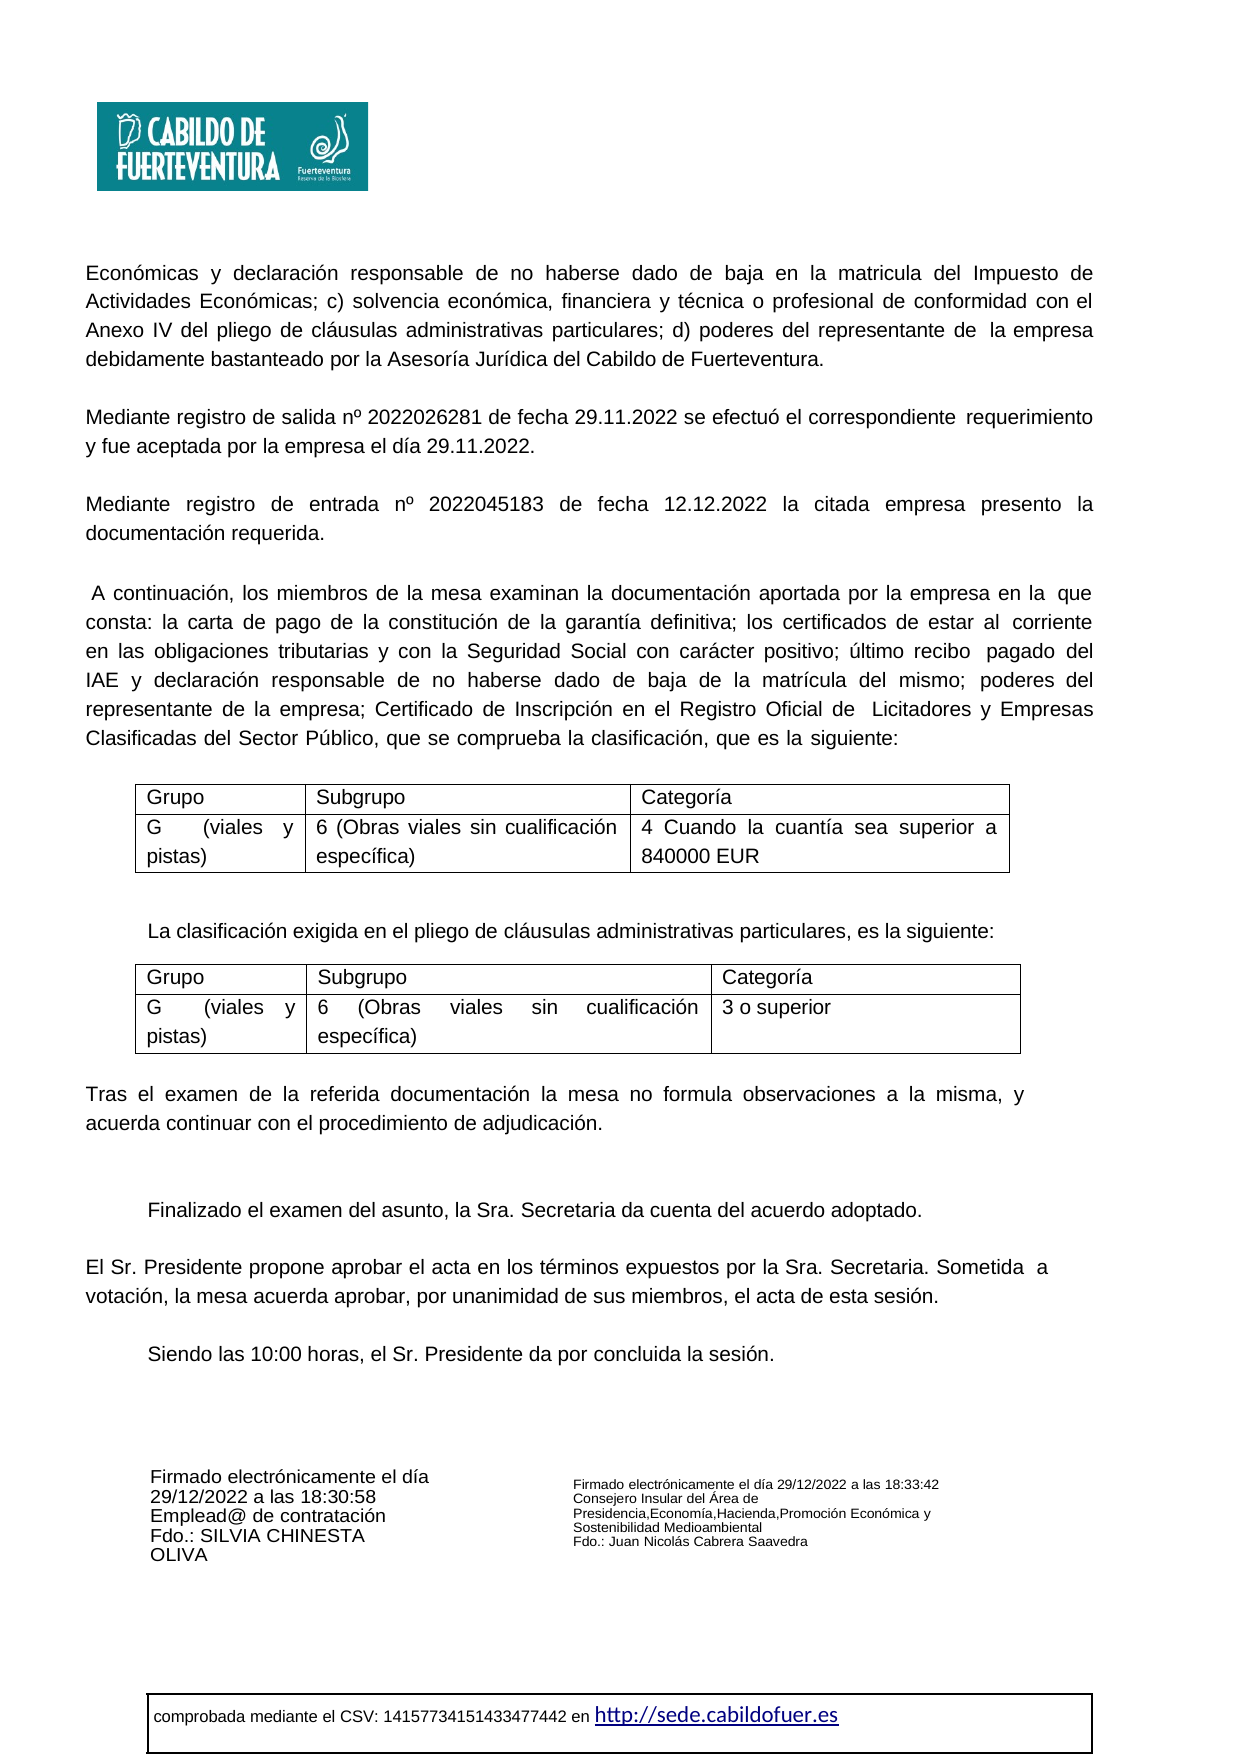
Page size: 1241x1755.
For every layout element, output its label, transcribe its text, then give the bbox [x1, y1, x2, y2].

text Fdo.: Juan Nicolás Cabrera Saavedra [573, 1535, 1107, 1549]
table_cell viales [436, 995, 517, 1052]
table_cell 6 (Obras específica) [307, 995, 436, 1052]
text A continuación, los miembros de la mesa examinan la documentación aportada por la empresa en la que consta: la carta de pago de la constitución de la garantía definitiva; los certificados de estar al corriente en las obligaciones tributarias y con la Seguridad Social con carácter positivo; último recibo pagado del IAE y declaración responsable de no haberse dado de baja de la matrícula del mismo; poderes del representante de la empresa; Certificado de Inscripción en el Registro Oficial de Licitadores y Empresas Clasificadas del Sector Público, que se comprueba la clasificación, que es la siguiente: [85, 581, 1093, 750]
text Finalizado el examen del asunto, la Sra. Secretaria da cuenta del acuerdo adoptado. [147, 1197, 1107, 1221]
text Tras el examen de la referida documentación la mesa no formula observaciones a la misma, y acuerda continuar con el procedimiento de adjudicación. [85, 1082, 1094, 1135]
table_cell sin [517, 995, 572, 1052]
table_header Subgrupo [307, 965, 711, 994]
table_cell 6 (Obras viales sin cualificación específica) [306, 815, 630, 872]
table_cell G (viales y pistas) [136, 815, 305, 872]
text Firmado electrónicamente el día 29/12/2022 a las 18:33:42 Consejero Insular del Área de Presidencia,Economía,Hacienda,Promoción Económica y Sostenibilidad Medioambiental [573, 1478, 998, 1535]
table_cell 3 o superior [712, 995, 1020, 1052]
text El Sr. Presidente propone aprobar el acta en los términos expuestos por la Sra. Secretaria. Sometida a votación, la mesa acuerda aprobar, por unanimidad de sus miembros, el acta de esta sesión. [85, 1255, 1094, 1308]
table_header Categoría [712, 965, 1020, 994]
text Mediante registro de entrada nº 2022045183 de fecha 12.12.2022 la citada empresa presento la documentación requerida. [85, 491, 1093, 544]
table_header Subgrupo [306, 785, 630, 814]
table_cell G (viales pistas) [136, 995, 275, 1052]
table_cell y [275, 995, 306, 1052]
text Firmado electrónicamente el día 29/12/2022 a las 18:30:58 [150, 1468, 429, 1507]
table_header Grupo [136, 785, 305, 814]
text Económicas y declaración responsable de no haberse dado de baja en la matricula del Impuesto de Actividades Económicas; c) solvencia económica, financiera y técnica o profesional de conformidad con el Anexo IV del pliego de cláusulas administrativas particulares; d) poderes del representante de la empresa debidamente bastanteado por la Asesoría Jurídica del Cabildo de Fuerteventura. [85, 260, 1093, 371]
table_cell cualificación [572, 995, 711, 1052]
table_header Grupo [136, 965, 306, 994]
text Siendo las 10:00 horas, el Sr. Presidente da por concluida la sesión. [147, 1342, 1107, 1366]
table_cell 4 Cuando la cuantía sea superior a 840000 EUR [631, 815, 1009, 872]
text La clasificación exigida en el pliego de cláusulas administrativas particulares, es la siguiente: [147, 919, 1107, 943]
text Mediante registro de salida nº 2022026281 de fecha 29.11.2022 se efectuó el correspondiente requerimiento y fue aceptada por la empresa el día 29.11.2022. [85, 405, 1093, 458]
table_header Categoría [631, 785, 1009, 814]
text Emplead@ de contratación Fdo.: SILVIA CHINESTA OLIVA [150, 1507, 428, 1566]
